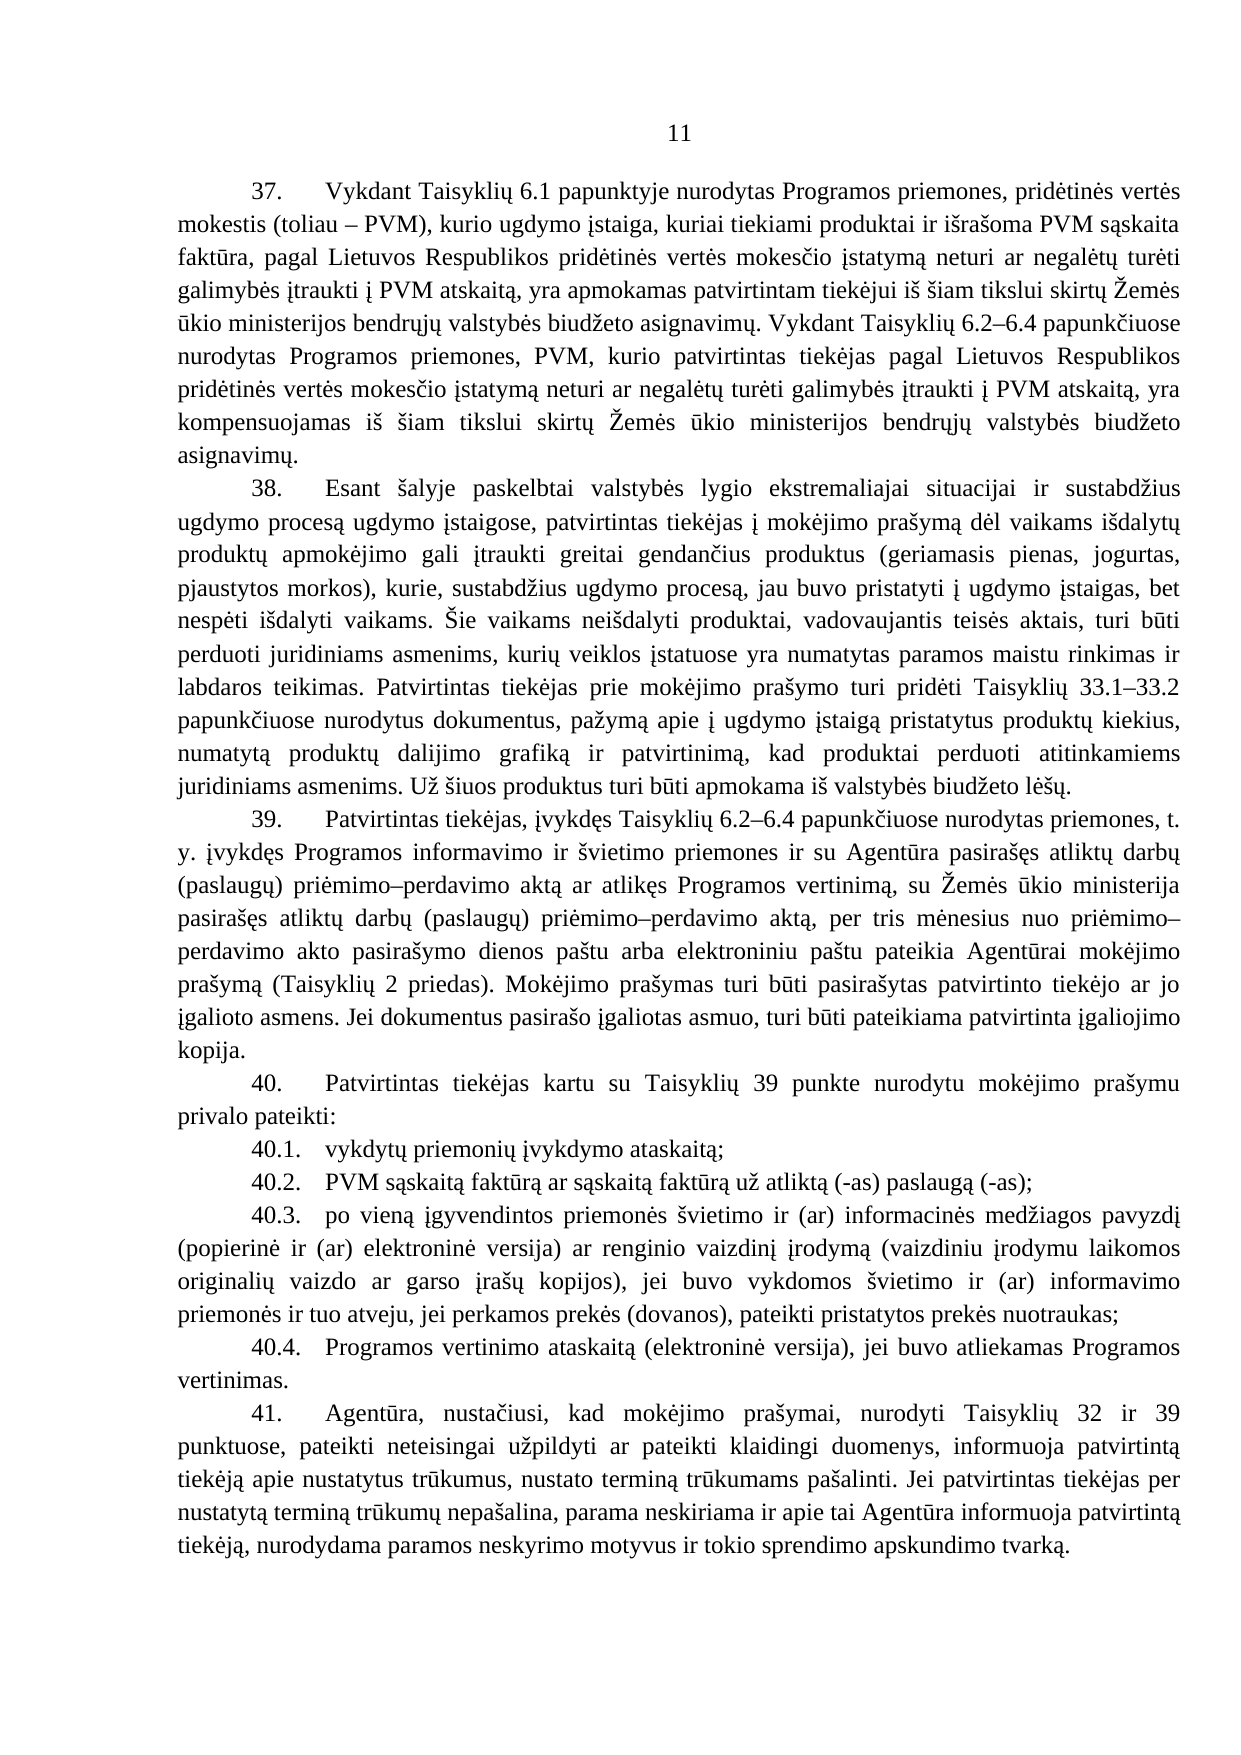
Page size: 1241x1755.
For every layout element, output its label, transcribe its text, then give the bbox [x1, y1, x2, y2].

text 41. Agentūra, nustačiusi, kad mokėjimo prašymai, nurodyti Taisyklių 32 ir 39 punktuose, pateikti neteisingai užpildyti ar pateikti klaidingi duomenys, informuoja patvirtintą tiekėją apie nustatytus trūkumus, nustato terminą trūkumams pašalinti. Jei patvirtintas tiekėjas per nustatytą terminą trūkumų nepašalina, parama neskiriama ir apie tai Agentūra informuoja patvirtintą tiekėją, nurodydama paramos neskyrimo motyvus ir tokio sprendimo apskundimo tvarką. [177, 1398, 1181, 1559]
text 39. Patvirtintas tiekėjas, įvykdęs Taisyklių 6.2–6.4 papunkčiuose nurodytas priemones, t. y. įvykdęs Programos informavimo ir švietimo priemones ir su Agentūra pasirašęs atliktų darbų (paslaugų) priėmimo–perdavimo aktą ar atlikęs Programos vertinimą, su Žemės ūkio ministerija pasirašęs atliktų darbų (paslaugų) priėmimo–perdavimo aktą, per tris mėnesius nuo priėmimo–perdavimo akto pasirašymo dienos paštu arba elektroniniu paštu pateikia Agentūrai mokėjimo prašymą (Taisyklių 2 priedas). Mokėjimo prašymas turi būti pasirašytas patvirtinto tiekėjo ar jo įgalioto asmens. Jei dokumentus pasirašo įgaliotas asmuo, turi būti pateikiama patvirtinta įgaliojimo kopija. [177, 804, 1181, 1064]
text 38. Esant šalyje paskelbtai valstybės lygio ekstremaliajai situacijai ir sustabdžius ugdymo procesą ugdymo įstaigose, patvirtintas tiekėjas į mokėjimo prašymą dėl vaikams išdalytų produktų apmokėjimo gali įtraukti greitai gendančius produktus (geriamasis pienas, jogurtas, pjaustytos morkos), kurie, sustabdžius ugdymo procesą, jau buvo pristatyti į ugdymo įstaigas, bet nespėti išdalyti vaikams. Šie vaikams neišdalyti produktai, vadovaujantis teisės aktais, turi būti perduoti juridiniams asmenims, kurių veiklos įstatuose yra numatytas paramos maistu rinkimas ir labdaros teikimas. Patvirtintas tiekėjas prie mokėjimo prašymo turi pridėti Taisyklių 33.1–33.2 papunkčiuose nurodytus dokumentus, pažymą apie į ugdymo įstaigą pristatytus produktų kiekius, numatytą produktų dalijimo grafiką ir patvirtinimą, kad produktai perduoti atitinkamiems juridiniams asmenims. Už šiuos produktus turi būti apmokama iš valstybės biudžeto lėšų. [177, 473, 1181, 799]
text 40.3. po vieną įgyvendintos priemonės švietimo ir (ar) informacinės medžiagos pavyzdį (popierinė ir (ar) elektroninė versija) ar renginio vaizdinį įrodymą (vaizdiniu įrodymu laikomos originalių vaizdo ar garso įrašų kopijos), jei buvo vykdomos švietimo ir (ar) informavimo priemonės ir tuo atveju, jei perkamos prekės (dovanos), pateikti pristatytos prekės nuotraukas; [177, 1200, 1181, 1328]
text 40.4. Programos vertinimo ataskaitą (elektroninė versija), jei buvo atliekamas Programos vertinimas. [177, 1332, 1181, 1394]
text 40.1. vykdytų priemonių įvykdymo ataskaitą; [177, 1134, 1181, 1163]
text 40. Patvirtintas tiekėjas kartu su Taisyklių 39 punkte nurodytu mokėjimo prašymu privalo pateikti: [177, 1068, 1181, 1130]
text 37. Vykdant Taisyklių 6.1 papunktyje nurodytas Programos priemones, pridėtinės vertės mokestis (toliau – PVM), kurio ugdymo įstaiga, kuriai tiekiami produktai ir išrašoma PVM sąskaita faktūra, pagal Lietuvos Respublikos pridėtinės vertės mokesčio įstatymą neturi ar negalėtų turėti galimybės įtraukti į PVM atskaitą, yra apmokamas patvirtintam tiekėjui iš šiam tikslui skirtų Žemės ūkio ministerijos bendrųjų valstybės biudžeto asignavimų. Vykdant Taisyklių 6.2–6.4 papunkčiuose nurodytas Programos priemones, PVM, kurio patvirtintas tiekėjas pagal Lietuvos Respublikos pridėtinės vertės mokesčio įstatymą neturi ar negalėtų turėti galimybės įtraukti į PVM atskaitą, yra kompensuojamas iš šiam tikslui skirtų Žemės ūkio ministerijos bendrųjų valstybės biudžeto asignavimų. [177, 176, 1181, 469]
text 40.2. PVM sąskaitą faktūrą ar sąskaitą faktūrą už atliktą (-as) paslaugą (-as); [177, 1167, 1181, 1196]
